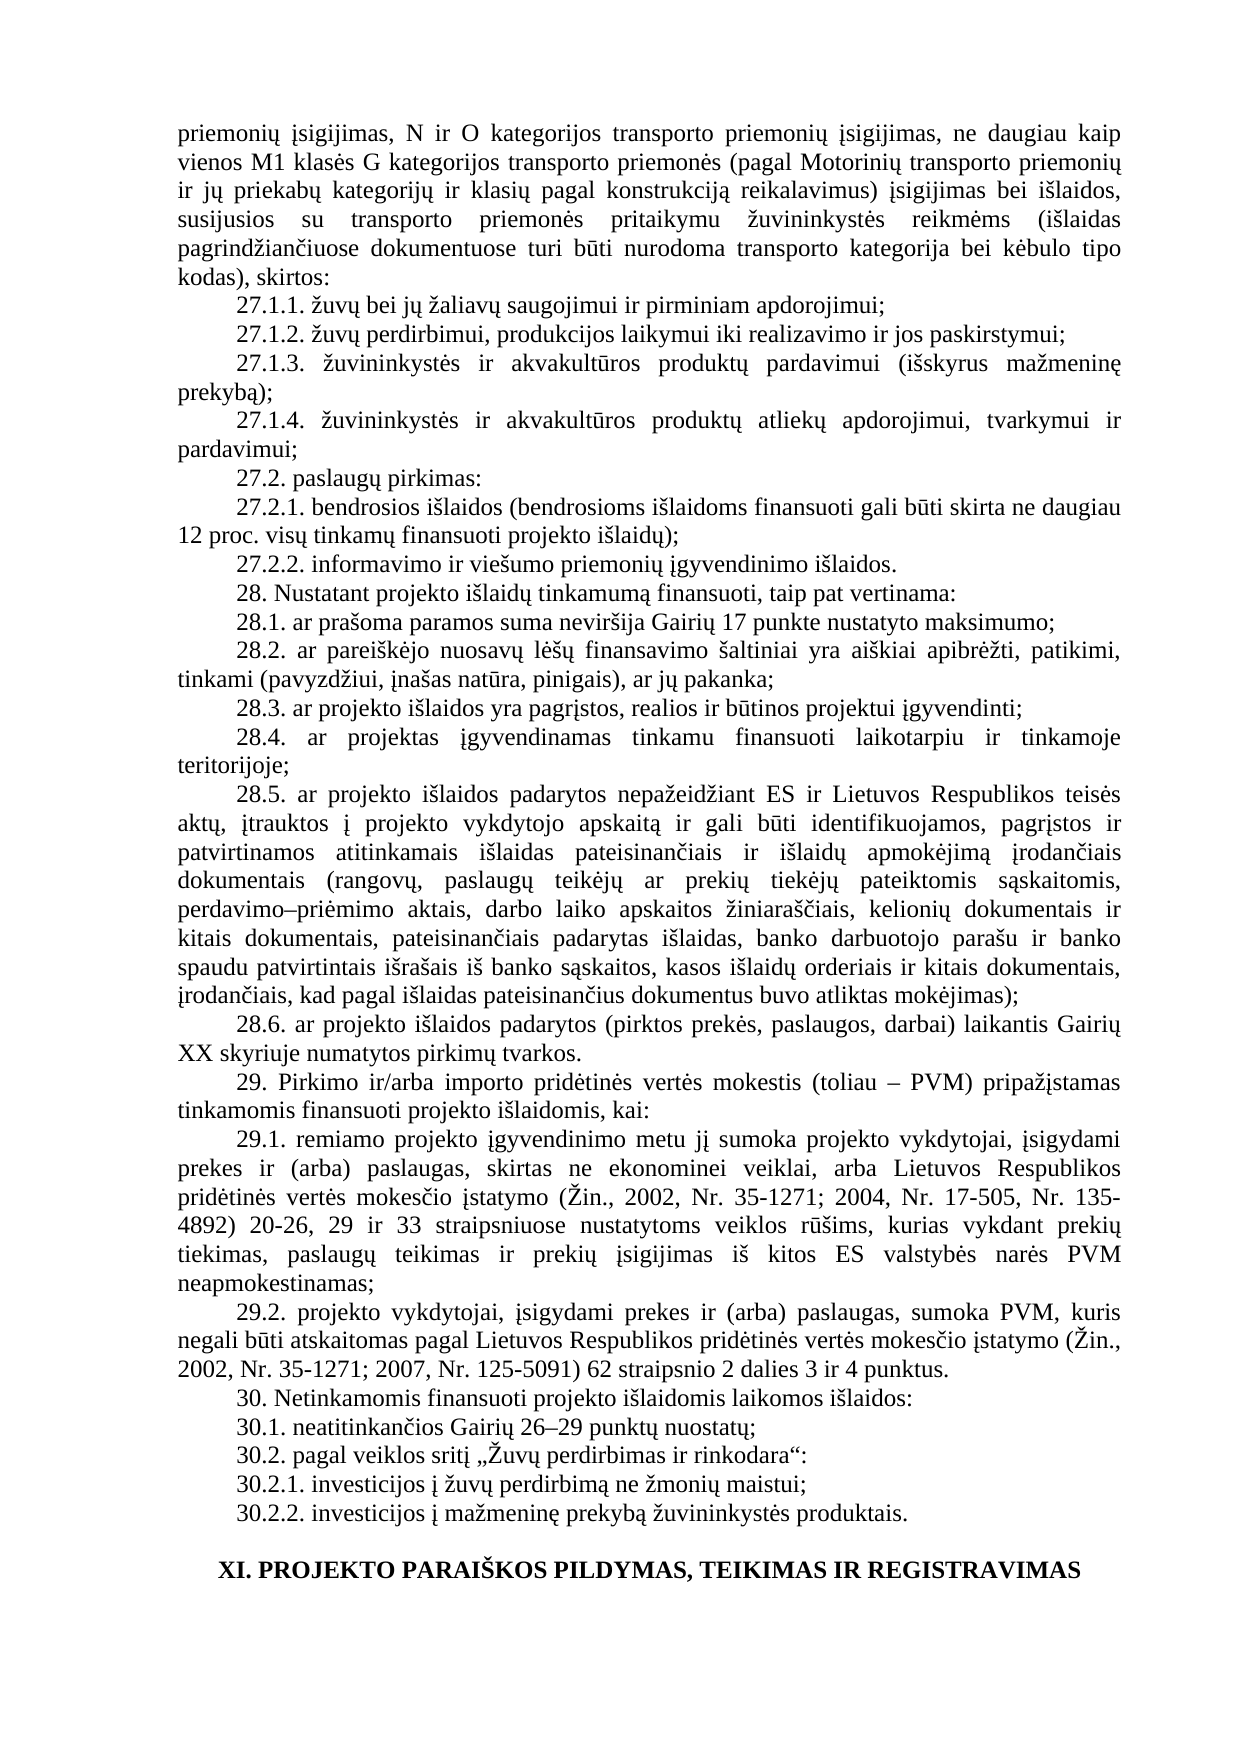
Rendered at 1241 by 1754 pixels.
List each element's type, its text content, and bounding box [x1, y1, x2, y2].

text 28.4. ar projektas įgyvendinamas tinkamu finansuoti laikotarpiu ir tinkamoje teritorijoje; [177, 722, 1122, 779]
text 30.1. neatitinkančios Gairių 26–29 punktų nuostatų; [177, 1412, 1122, 1441]
text 28.3. ar projekto išlaidos yra pagrįstos, realios ir būtinos projektui įgyvendinti; [177, 693, 1122, 722]
text 30.2.1. investicijos į žuvų perdirbimą ne žmonių maistui; [177, 1469, 1122, 1498]
text 28.5. ar projekto išlaidos padarytos nepažeidžiant ES ir Lietuvos Respublikos teisės aktų, įtrauktos į projekto vykdytojo apskaitą ir gali būti identifikuojamos, pagrįstos ir patvirtinamos atitinkamais išlaidas pateisinančiais ir išlaidų apmokėjimą įrodančiais dokumentais (rangovų, paslaugų teikėjų ar prekių tiekėjų pateiktomis sąskaitomis, perdavimo–priėmimo aktais, darbo laiko apskaitos žiniaraščiais, kelionių dokumentais ir kitais dokumentais, pateisinančiais padarytas išlaidas, banko darbuotojo parašu ir banko spaudu patvirtintais išrašais iš banko sąskaitos, kasos išlaidų orderiais ir kitais dokumentais, įrodančiais, kad pagal išlaidas pateisinančius dokumentus buvo atliktas mokėjimas); [177, 779, 1122, 1009]
text 27.1.1. žuvų bei jų žaliavų saugojimui ir pirminiam apdorojimui; [177, 291, 1122, 319]
text 27.1.2. žuvų perdirbimui, produkcijos laikymui iki realizavimo ir jos paskirstymui; [177, 319, 1122, 348]
text 27.2.2. informavimo ir viešumo priemonių įgyvendinimo išlaidos. [177, 549, 1122, 578]
text 29.1. remiamo projekto įgyvendinimo metu jį sumoka projekto vykdytojai, įsigydami prekes ir (arba) paslaugas, skirtas ne ekonominei veiklai, arba Lietuvos Respublikos pridėtinės vertės mokesčio įstatymo (Žin., 2002, Nr. 35-1271; 2004, Nr. 17-505, Nr. 135-4892) 20-26, 29 ir 33 straipsniuose nustatytoms veiklos rūšims, kurias vykdant prekių tiekimas, paslaugų teikimas ir prekių įsigijimas iš kitos ES valstybės narės PVM neapmokestinamas; [177, 1124, 1122, 1297]
text 27.1.4. žuvininkystės ir akvakultūros produktų atliekų apdorojimui, tvarkymui ir pardavimui; [177, 406, 1122, 463]
text 29. Pirkimo ir/arba importo pridėtinės vertės mokestis (toliau – PVM) pripažįstamas tinkamomis finansuoti projekto išlaidomis, kai: [177, 1067, 1122, 1124]
text 27.1.3. žuvininkystės ir akvakultūros produktų pardavimui (išskyrus mažmeninę prekybą); [177, 348, 1122, 406]
text 30.2. pagal veiklos sritį „Žuvų perdirbimas ir rinkodara“: [177, 1441, 1122, 1469]
text 28.6. ar projekto išlaidos padarytos (pirktos prekės, paslaugos, darbai) laikantis Gairių XX skyriuje numatytos pirkimų tvarkos. [177, 1009, 1122, 1067]
text 30.2.2. investicijos į mažmeninę prekybą žuvininkystės produktais. [177, 1498, 1122, 1527]
text 28. Nustatant projekto išlaidų tinkamumą finansuoti, taip pat vertinama: [177, 578, 1122, 607]
text 28.1. ar prašoma paramos suma neviršija Gairių 17 punkte nustatyto maksimumo; [177, 607, 1122, 636]
text 27.2. paslaugų pirkimas: [177, 463, 1122, 492]
text XI. PROJEKTO PARAIŠKOS PILDYMAS, TEIKIMAS IR REGISTRAVIMAS [177, 1556, 1122, 1584]
text 30. Netinkamomis finansuoti projekto išlaidomis laikomos išlaidos: [177, 1383, 1122, 1412]
text priemonių įsigijimas, N ir O kategorijos transporto priemonių įsigijimas, ne daugiau kaip vienos M1 klasės G kategorijos transporto priemonės (pagal Motorinių transporto priemonių ir jų priekabų kategorijų ir klasių pagal konstrukciją reikalavimus) įsigijimas bei išlaidos, susijusios su transporto priemonės pritaikymu žuvininkystės reikmėms (išlaidas pagrindžiančiuose dokumentuose turi būti nurodoma transporto kategorija bei kėbulo tipo kodas), skirtos: [177, 118, 1122, 291]
text 29.2. projekto vykdytojai, įsigydami prekes ir (arba) paslaugas, sumoka PVM, kuris negali būti atskaitomas pagal Lietuvos Respublikos pridėtinės vertės mokesčio įstatymo (Žin., 2002, Nr. 35-1271; 2007, Nr. 125-5091) 62 straipsnio 2 dalies 3 ir 4 punktus. [177, 1297, 1122, 1383]
text 28.2. ar pareiškėjo nuosavų lėšų finansavimo šaltiniai yra aiškiai apibrėžti, patikimi, tinkami (pavyzdžiui, įnašas natūra, pinigais), ar jų pakanka; [177, 636, 1122, 693]
text 27.2.1. bendrosios išlaidos (bendrosioms išlaidoms finansuoti gali būti skirta ne daugiau 12 proc. visų tinkamų finansuoti projekto išlaidų); [177, 492, 1122, 549]
